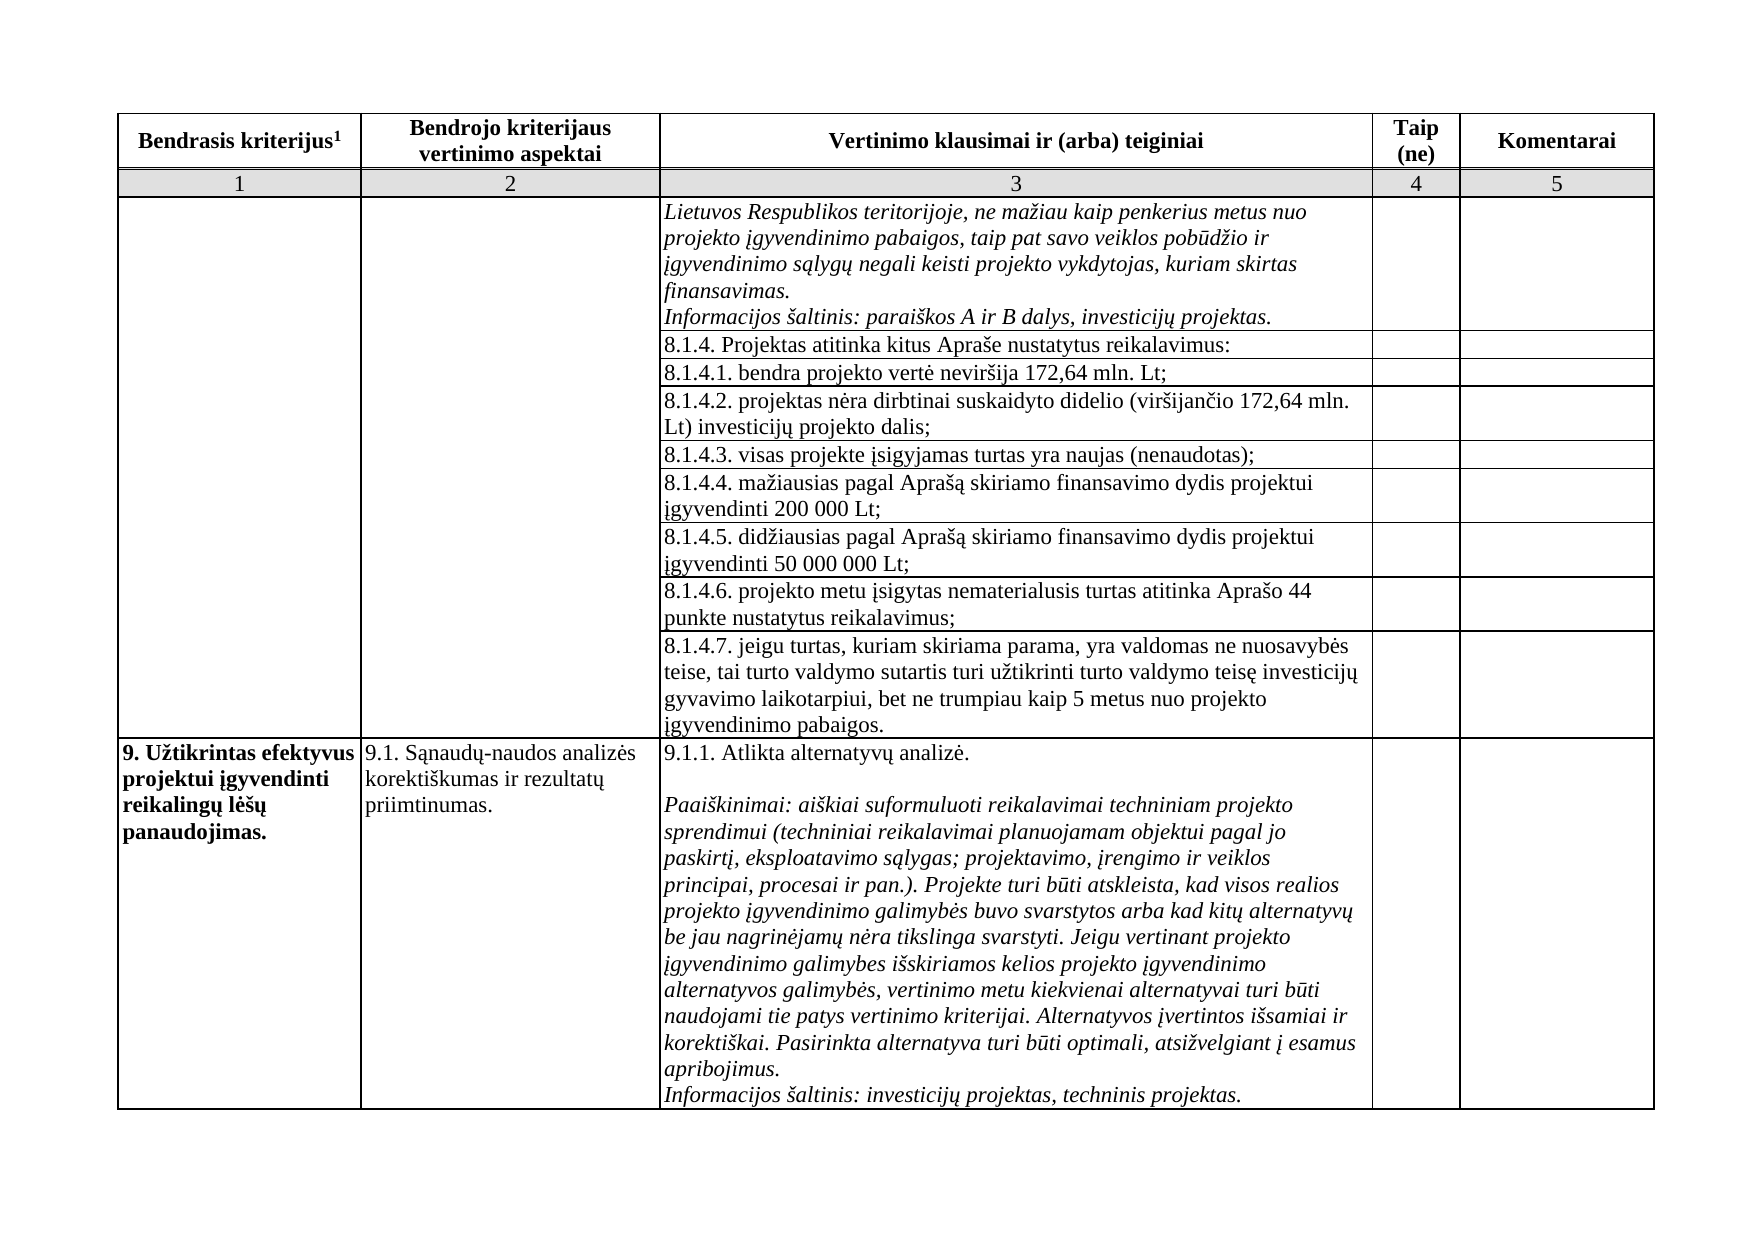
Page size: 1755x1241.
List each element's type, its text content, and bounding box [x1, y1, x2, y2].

table_cell [1461, 469, 1653, 522]
table_cell 4 [1373, 170, 1459, 196]
table_cell 9. Užtikrintas efektyvus projektui įgyvendinti reikalingų lėšų panaudojimas. [119, 739, 360, 1108]
table_cell [1461, 739, 1653, 1108]
table_header Bendrojo kriterijaus vertinimo aspektai [362, 114, 659, 167]
table_cell 8.1.4.2. projektas nėra dirbtinai suskaidyto didelio (viršijančio 172,64 mln. Lt) investicijų projekto dalis; [661, 387, 1372, 439]
table_cell Lietuvos Respublikos teritorijoje, ne mažiau kaip penkerius metus nuo projekto įgyvendinimo pabaigos, taip pat savo veiklos pobūdžio ir įgyvendinimo sąlygų negali keisti projekto vykdytojas, kuriam skirtas finansavimas. Informacijos šaltinis: paraiškos A ir B dalys, investicijų projektas. [661, 198, 1372, 329]
table_header Komentarai [1461, 114, 1653, 167]
table_cell [1373, 578, 1459, 630]
table_cell [119, 198, 360, 737]
table_header Bendrasis kriterijus1 [119, 114, 360, 167]
table_cell 8.1.4. Projektas atitinka kitus Apraše nustatytus reikalavimus: [661, 331, 1372, 357]
table_cell [1373, 387, 1459, 439]
table_cell [1373, 632, 1459, 737]
table_cell [1373, 469, 1459, 522]
table_cell 5 [1461, 170, 1653, 196]
table_cell 8.1.4.3. visas projekte įsigyjamas turtas yra naujas (nenaudotas); [661, 441, 1372, 467]
table_cell [1373, 198, 1459, 329]
table_cell [1461, 359, 1653, 385]
table_cell 8.1.4.4. mažiausias pagal Aprašą skiriamo finansavimo dydis projektui įgyvendinti 200 000 Lt; [661, 469, 1372, 522]
table_cell 2 [362, 170, 659, 196]
table_cell 1 [119, 170, 360, 196]
table_cell 8.1.4.5. didžiausias pagal Aprašą skiriamo finansavimo dydis projektui įgyvendinti 50 000 000 Lt; [661, 523, 1372, 576]
table_cell [1461, 198, 1653, 329]
table_cell [1461, 578, 1653, 630]
table_cell [1373, 331, 1459, 357]
table_cell [362, 198, 659, 737]
table_cell 8.1.4.7. jeigu turtas, kuriam skiriama parama, yra valdomas ne nuosavybės teise, tai turto valdymo sutartis turi užtikrinti turto valdymo teisę investicijų gyvavimo laikotarpiui, bet ne trumpiau kaip 5 metus nuo projekto įgyvendinimo pabaigos. [661, 632, 1372, 737]
table_header Taip (ne) [1373, 114, 1459, 167]
table_header Vertinimo klausimai ir (arba) teiginiai [661, 114, 1372, 167]
table_cell 8.1.4.1. bendra projekto vertė neviršija 172,64 mln. Lt; [661, 359, 1372, 385]
table_cell [1373, 739, 1459, 1108]
table_cell [1461, 331, 1653, 357]
table_cell 8.1.4.6. projekto metu įsigytas nematerialusis turtas atitinka Aprašo 44 punkte nustatytus reikalavimus; [661, 578, 1372, 630]
table_cell 9.1.1. Atlikta alternatyvų analizė. Paaiškinimai: aiškiai suformuluoti reikalavimai techniniam projekto sprendimui (techniniai reikalavimai planuojamam objektui pagal jo paskirtį, eksploatavimo sąlygas; projektavimo, įrengimo ir veiklos principai, procesai ir pan.). Projekte turi būti atskleista, kad visos realios projekto įgyvendinimo galimybės buvo svarstytos arba kad kitų alternatyvų be jau nagrinėjamų nėra tikslinga svarstyti. Jeigu vertinant projekto įgyvendinimo galimybes išskiriamos kelios projekto įgyvendinimo alternatyvos galimybės, vertinimo metu kiekvienai alternatyvai turi būti naudojami tie patys vertinimo kriterijai. Alternatyvos įvertintos išsamiai ir korektiškai. Pasirinkta alternatyva turi būti optimali, atsižvelgiant į esamus apribojimus. Informacijos šaltinis: investicijų projektas, techninis projektas. [661, 739, 1372, 1108]
table_cell [1373, 359, 1459, 385]
table_cell [1373, 441, 1459, 467]
table_cell 9.1. Sąnaudų-naudos analizės korektiškumas ir rezultatų priimtinumas. [362, 739, 659, 1108]
table_cell [1461, 387, 1653, 439]
table_cell [1373, 523, 1459, 576]
table_cell [1461, 632, 1653, 737]
table_cell [1461, 523, 1653, 576]
table_cell 3 [661, 170, 1372, 196]
table_cell [1461, 441, 1653, 467]
